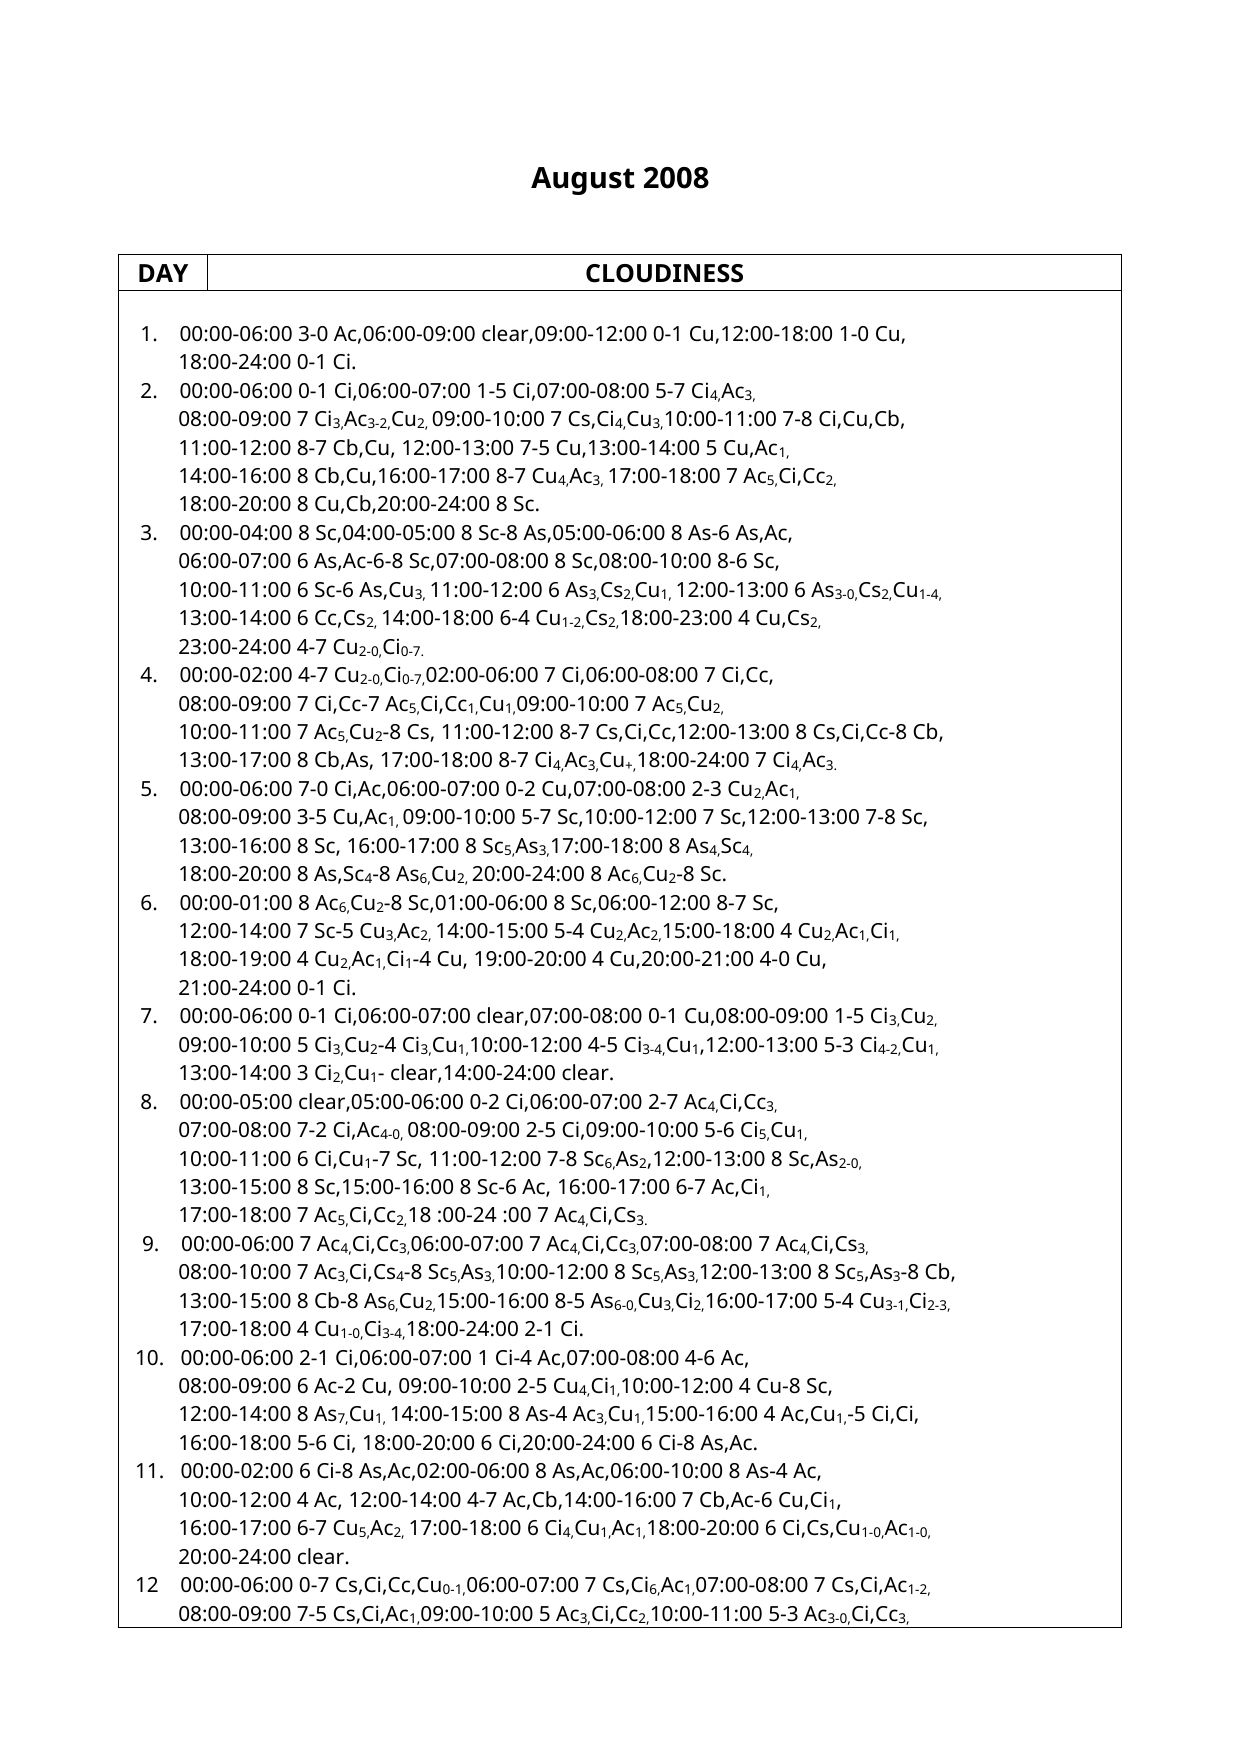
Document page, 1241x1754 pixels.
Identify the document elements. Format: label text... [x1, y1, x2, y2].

table_header DAY [119, 255, 207, 289]
table_cell 1. 00:00-06:00 3-0 Ac,06:00-09:00 clear,09:00-12:00 0-1 Cu,12:00-18:00 1-0 Cu, 18:00-24:00 0-1 Ci. 2. 00:00-06:00 0-1 Ci,06:00-07:00 1-5 Ci,07:00-08:00 5-7 Ci4,Ac3, 08:00-09:00 7 Ci3,Ac3-2,Cu2, 09:00-10:00 7 Cs,Ci4,Cu3,10:00-11:00 7-8 Ci,Cu,Cb, 11:00-12:00 8-7 Cb,Cu, 12:00-13:00 7-5 Cu,13:00-14:00 5 Cu,Ac1, 14:00-16:00 8 Cb,Cu,16:00-17:00 8-7 Cu4,Ac3, 17:00-18:00 7 Ac5,Ci,Cc2, 18:00-20:00 8 Cu,Cb,20:00-24:00 8 Sc. 3. 00:00-04:00 8 Sc,04:00-05:00 8 Sc-8 As,05:00-06:00 8 As-6 As,Ac, 06:00-07:00 6 As,Ac-6-8 Sc,07:00-08:00 8 Sc,08:00-10:00 8-6 Sc, 10:00-11:00 6 Sc-6 As,Cu3, 11:00-12:00 6 As3,Cs2,Cu1, 12:00-13:00 6 As3-0,Cs2,Cu1-4, 13:00-14:00 6 Cc,Cs2, 14:00-18:00 6-4 Cu1-2,Cs2,18:00-23:00 4 Cu,Cs2, 23:00-24:00 4-7 Cu2-0,Ci0-7. 4. 00:00-02:00 4-7 Cu2-0,Ci0-7,02:00-06:00 7 Ci,06:00-08:00 7 Ci,Cc, 08:00-09:00 7 Ci,Cc-7 Ac5,Ci,Cc1,Cu1,09:00-10:00 7 Ac5,Cu2, 10:00-11:00 7 Ac5,Cu2-8 Cs, 11:00-12:00 8-7 Cs,Ci,Cc,12:00-13:00 8 Cs,Ci,Cc-8 Cb, 13:00-17:00 8 Cb,As, 17:00-18:00 8-7 Ci4,Ac3,Cu+,18:00-24:00 7 Ci4,Ac3. 5. 00:00-06:00 7-0 Ci,Ac,06:00-07:00 0-2 Cu,07:00-08:00 2-3 Cu2,Ac1, 08:00-09:00 3-5 Cu,Ac1, 09:00-10:00 5-7 Sc,10:00-12:00 7 Sc,12:00-13:00 7-8 Sc, 13:00-16:00 8 Sc, 16:00-17:00 8 Sc5,As3,17:00-18:00 8 As4,Sc4, 18:00-20:00 8 As,Sc4-8 As6,Cu2, 20:00-24:00 8 Ac6,Cu2-8 Sc. 6. 00:00-01:00 8 Ac6,Cu2-8 Sc,01:00-06:00 8 Sc,06:00-12:00 8-7 Sc, 12:00-14:00 7 Sc-5 Cu3,Ac2, 14:00-15:00 5-4 Cu2,Ac2,15:00-18:00 4 Cu2,Ac1,Ci1, 18:00-19:00 4 Cu2,Ac1,Ci1-4 Cu, 19:00-20:00 4 Cu,20:00-21:00 4-0 Cu, 21:00-24:00 0-1 Ci. 7. 00:00-06:00 0-1 Ci,06:00-07:00 clear,07:00-08:00 0-1 Cu,08:00-09:00 1-5 Ci3,Cu2, 09:00-10:00 5 Ci3,Cu2-4 Ci3,Cu1,10:00-12:00 4-5 Ci3-4,Cu1,12:00-13:00 5-3 Ci4-2,Cu1, 13:00-14:00 3 Ci2,Cu1- clear,14:00-24:00 clear. 8. 00:00-05:00 clear,05:00-06:00 0-2 Ci,06:00-07:00 2-7 Ac4,Ci,Cc3, 07:00-08:00 7-2 Ci,Ac4-0, 08:00-09:00 2-5 Ci,09:00-10:00 5-6 Ci5,Cu1, 10:00-11:00 6 Ci,Cu1-7 Sc, 11:00-12:00 7-8 Sc6,As2,12:00-13:00 8 Sc,As2-0, 13:00-15:00 8 Sc,15:00-16:00 8 Sc-6 Ac, 16:00-17:00 6-7 Ac,Ci1, 17:00-18:00 7 Ac5,Ci,Cc2,18 :00-24 :00 7 Ac4,Ci,Cs3. 9. 00:00-06:00 7 Ac4,Ci,Cc3,06:00-07:00 7 Ac4,Ci,Cc3,07:00-08:00 7 Ac4,Ci,Cs3, 08:00-10:00 7 Ac3,Ci,Cs4-8 Sc5,As3,10:00-12:00 8 Sc5,As3,12:00-13:00 8 Sc5,As3-8 Cb, 13:00-15:00 8 Cb-8 As6,Cu2,15:00-16:00 8-5 As6-0,Cu3,Ci2,16:00-17:00 5-4 Cu3-1,Ci2-3, 17:00-18:00 4 Cu1-0,Ci3-4,18:00-24:00 2-1 Ci. 10. 00:00-06:00 2-1 Ci,06:00-07:00 1 Ci-4 Ac,07:00-08:00 4-6 Ac, 08:00-09:00 6 Ac-2 Cu, 09:00-10:00 2-5 Cu4,Ci1,10:00-12:00 4 Cu-8 Sc, 12:00-14:00 8 As7,Cu1, 14:00-15:00 8 As-4 Ac3,Cu1,15:00-16:00 4 Ac,Cu1,-5 Ci,Ci, 16:00-18:00 5-6 Ci, 18:00-20:00 6 Ci,20:00-24:00 6 Ci-8 As,Ac. 11. 00:00-02:00 6 Ci-8 As,Ac,02:00-06:00 8 As,Ac,06:00-10:00 8 As-4 Ac, 10:00-12:00 4 Ac, 12:00-14:00 4-7 Ac,Cb,14:00-16:00 7 Cb,Ac-6 Cu,Ci1, 16:00-17:00 6-7 Cu5,Ac2, 17:00-18:00 6 Ci4,Cu1,Ac1,18:00-20:00 6 Ci,Cs,Cu1-0,Ac1-0, 20:00-24:00 clear. 12 00:00-06:00 0-7 Cs,Ci,Cc,Cu0-1,06:00-07:00 7 Cs,Ci6,Ac1,07:00-08:00 7 Cs,Ci,Ac1-2, 08:00-09:00 7-5 Cs,Ci,Ac1,09:00-10:00 5 Ac3,Ci,Cc2,10:00-11:00 5-3 Ac3-0,Ci,Cc3, [119, 291, 1121, 1627]
table_header CLOUDINESS [208, 255, 1121, 289]
text August 2008 [118, 158, 1122, 197]
